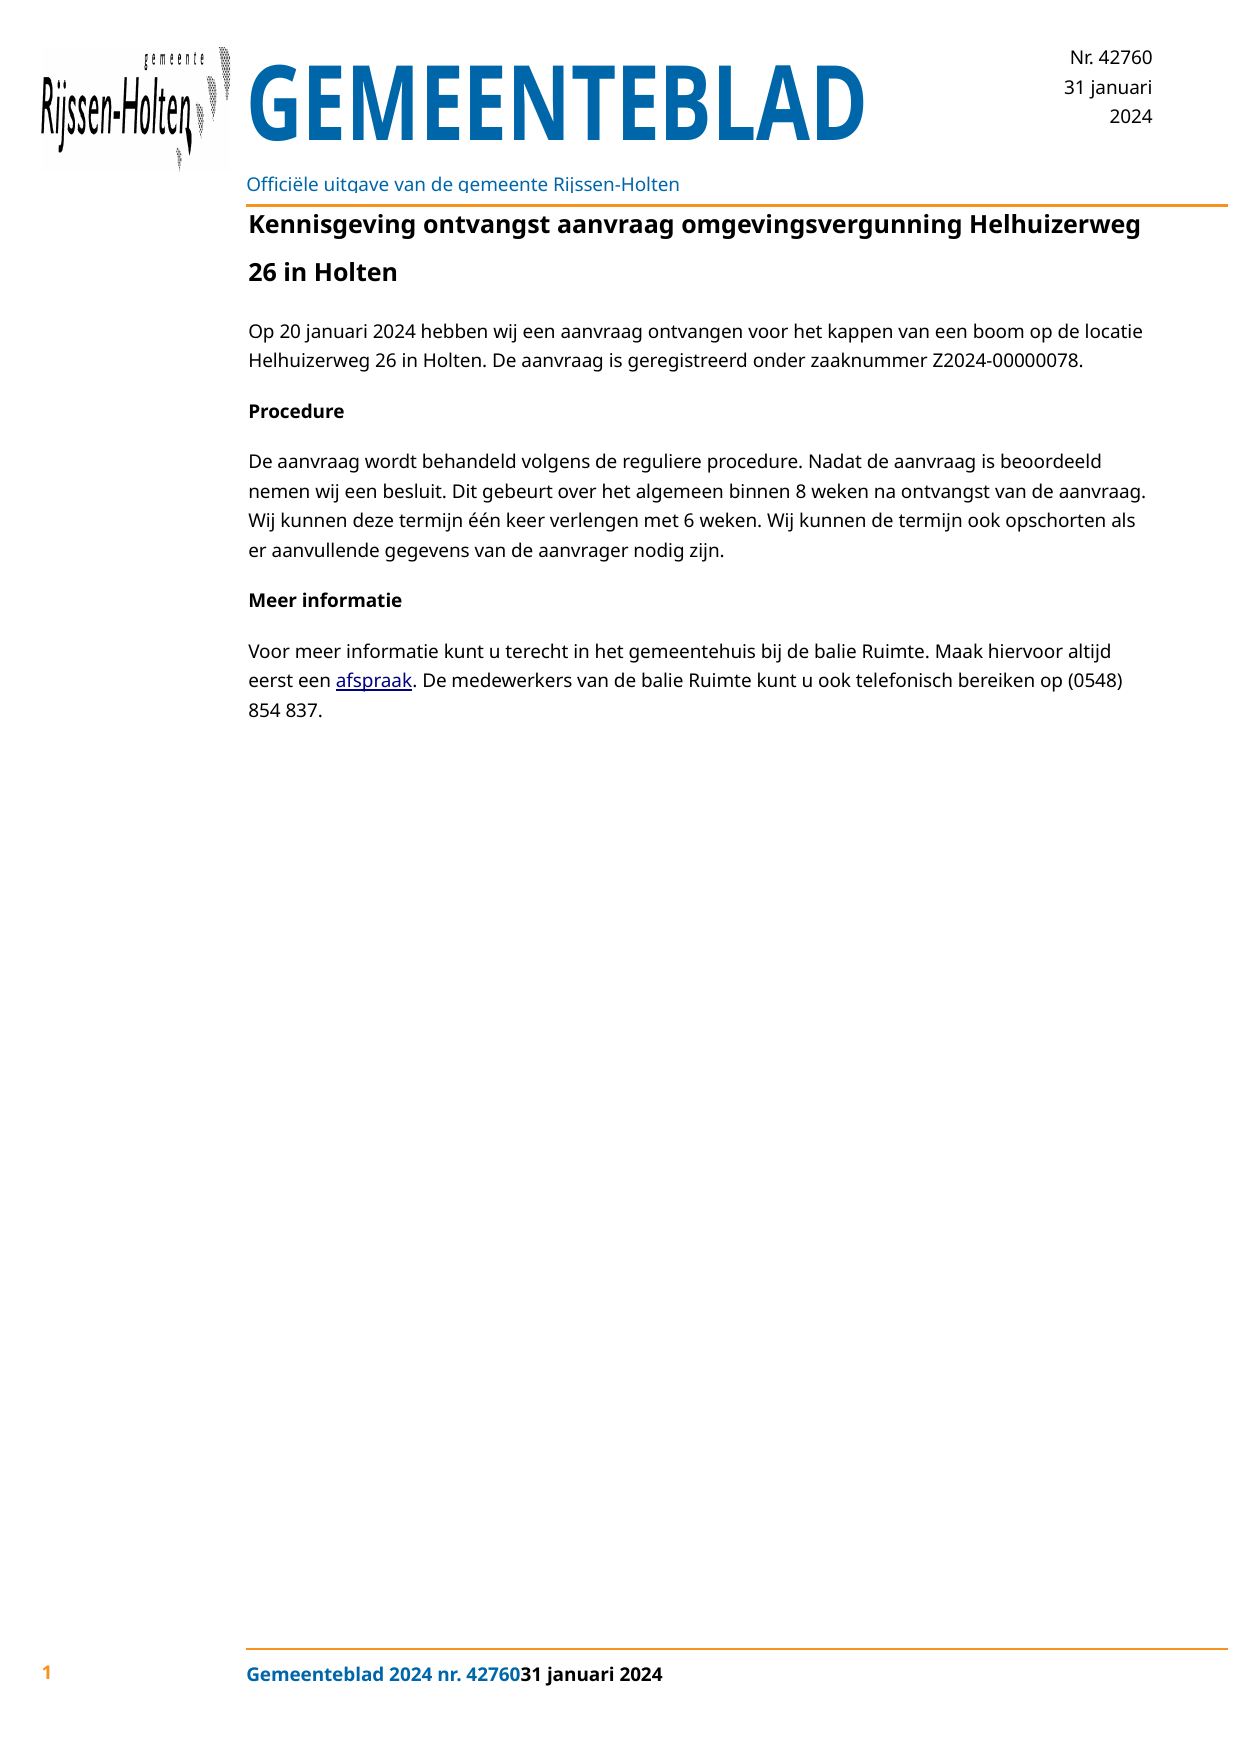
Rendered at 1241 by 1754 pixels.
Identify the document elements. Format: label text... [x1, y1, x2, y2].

text Meer informatie [248, 587, 1152, 613]
picture [41, 47, 231, 172]
text Kennisgeving ontvangst aanvraag omgevingsvergunning Helhuizerweg 26 in Holten [248, 207, 1152, 288]
text Voor meer informatie kunt u terecht in het gemeentehuis bij de balie Ruimte. Maak hiervoor altijd eerst een afspraak. De medewerkers van de balie Ruimte kunt u ook telefonisch bereiken op (0548) 854 837. [248, 638, 1152, 723]
text Procedure [248, 398, 1152, 424]
text Op 20 januari 2024 hebben wij een aanvraag ontvangen voor het kappen van een boom op de locatie Helhuizerweg 26 in Holten. De aanvraag is geregistreerd onder zaaknummer Z2024-00000078. [248, 318, 1152, 373]
text De aanvraag wordt behandeld volgens de reguliere procedure. Nadat de aanvraag is beoordeeld nemen wij een besluit. Dit gebeurt over het algemeen binnen 8 weken na ontvangst van de aanvraag. Wij kunnen deze termijn één keer verlengen met 6 weken. Wij kunnen de termijn ook opschorten als er aanvullende gegevens van de aanvrager nodig zijn. [248, 448, 1152, 563]
